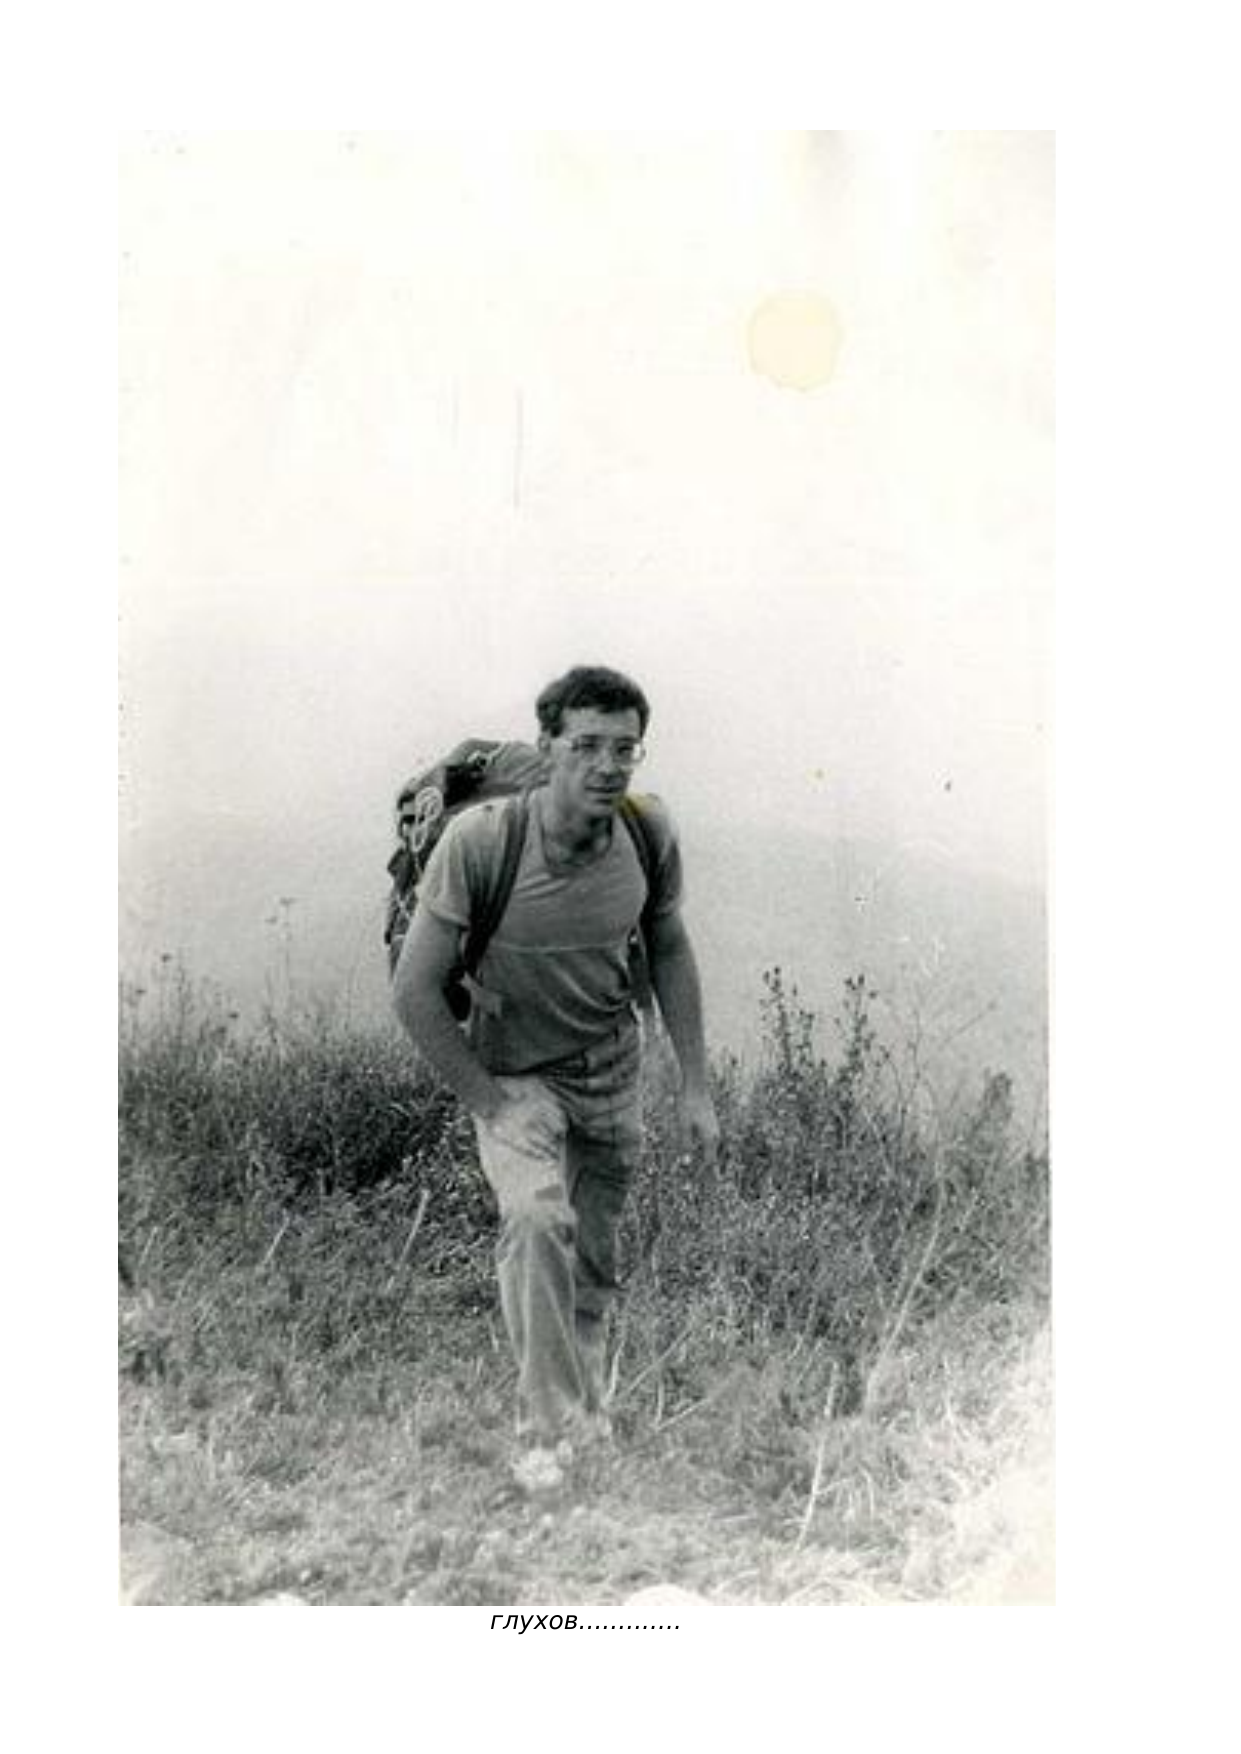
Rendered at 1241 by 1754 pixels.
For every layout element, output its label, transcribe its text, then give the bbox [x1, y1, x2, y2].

picture [118, 130, 1056, 1606]
text глухов............. [118, 1606, 1056, 1635]
